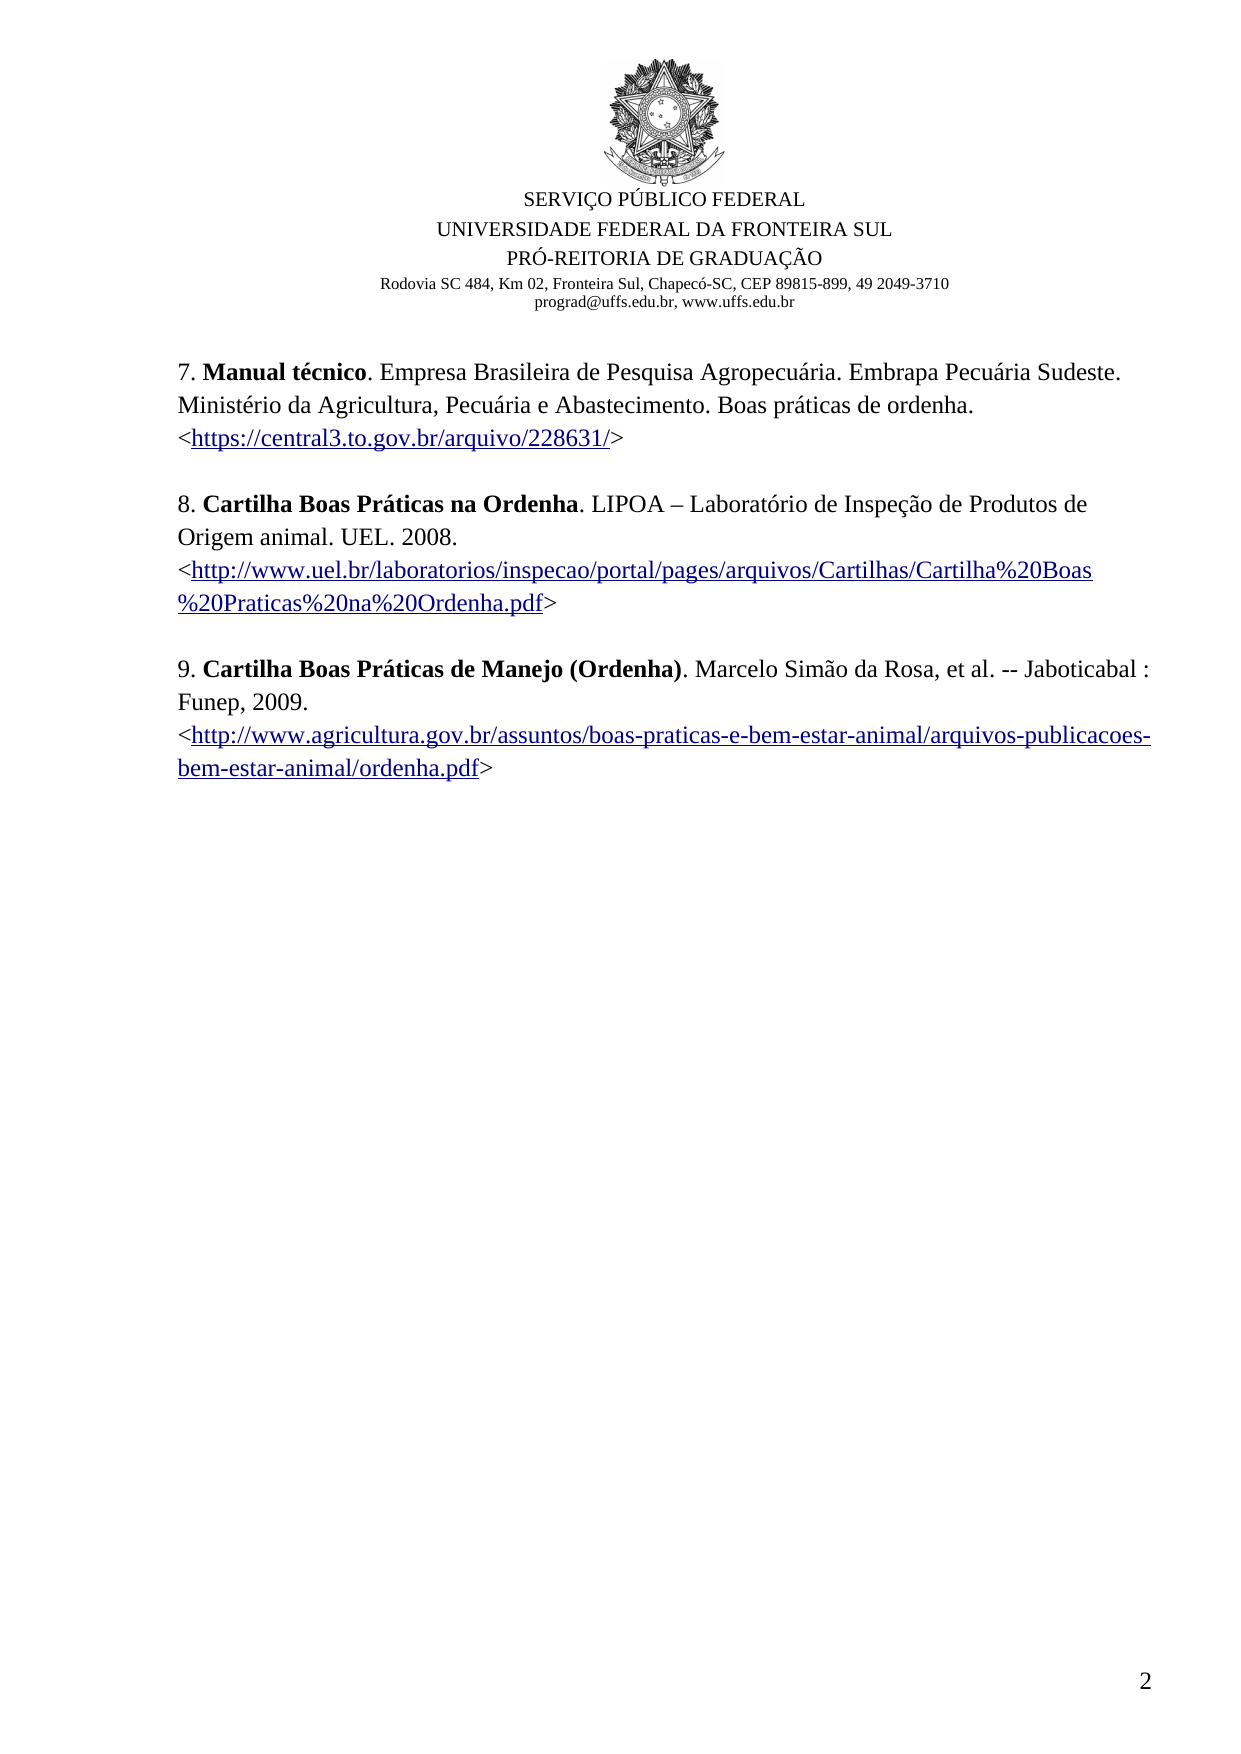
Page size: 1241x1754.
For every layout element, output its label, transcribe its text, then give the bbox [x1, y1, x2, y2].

picture [604, 59, 725, 188]
text 9. Cartilha Boas Práticas de Manejo (Ordenha). Marcelo Simão da Rosa, et al. -- Jaboticabal : Funep, 2009. <http://www.agricultura.gov.br/assuntos/boas-praticas-e-bem-estar-animal/arquivos-publicacoes-bem-estar-animal/ordenha.pdf> [177, 654, 1152, 782]
text 7. Manual técnico. Empresa Brasileira de Pesquisa Agropecuária. Embrapa Pecuária Sudeste. Ministério da Agricultura, Pecuária e Abastecimento. Boas práticas de ordenha. <https://central3.to.gov.br/arquivo/228631/> 8. Cartilha Boas Práticas na Ordenha. LIPOA – Laboratório de Inspeção de Produtos de Origem animal. UEL. 2008. <http://www.uel.br/laboratorios/inspecao/portal/pages/arquivos/Cartilhas/Cartilha%20Boas%20Praticas%20na%20Ordenha.pdf> [177, 357, 1152, 649]
